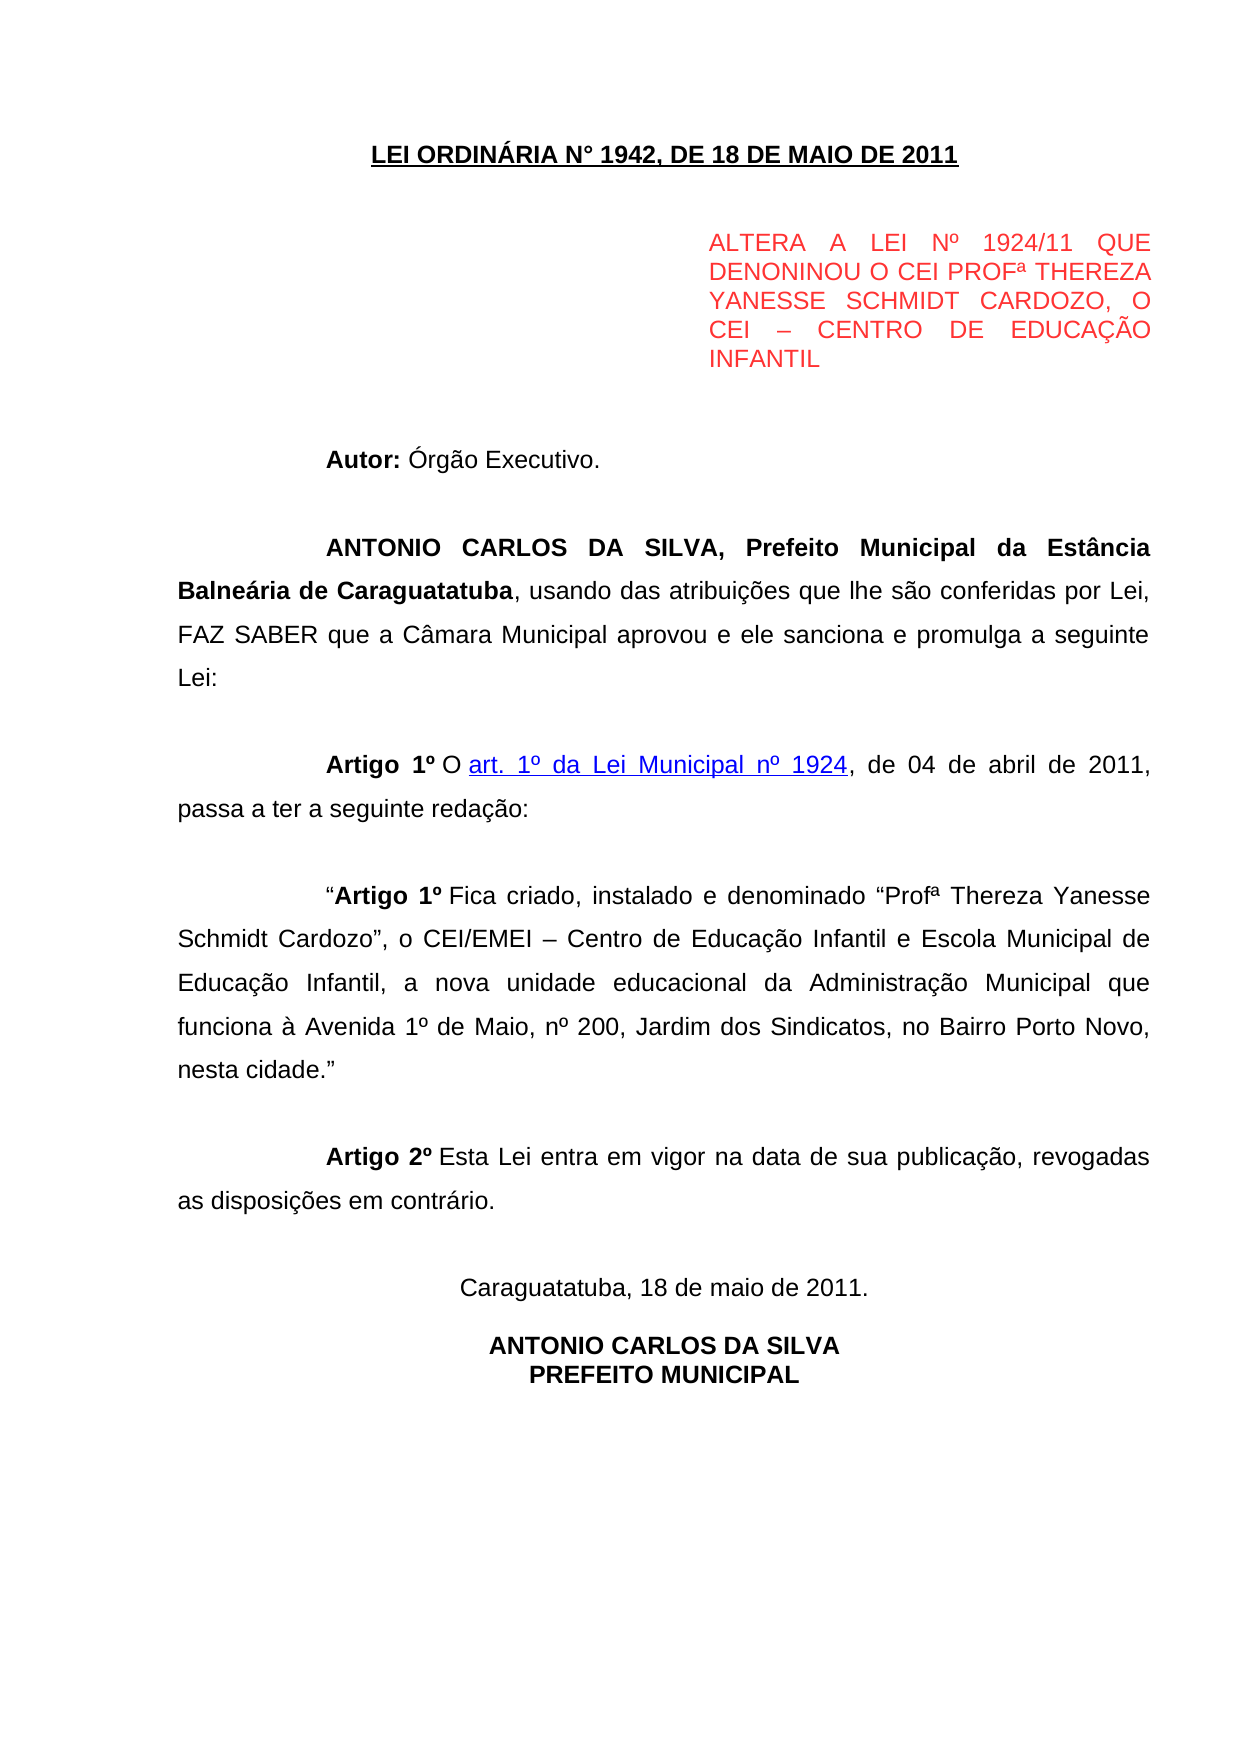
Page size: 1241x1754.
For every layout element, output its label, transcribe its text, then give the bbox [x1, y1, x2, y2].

text ANTONIO CARLOS DA SILVA, Prefeito Municipal da Estância Balneária de Caraguatatuba, usando das atribuições que lhe são conferidas por Lei, FAZ SABER que a Câmara Municipal aprovou e ele sanciona e promulga a seguinte Lei: [177, 532, 1152, 692]
subtitle ALTERA A LEI Nº 1924/11 QUE DENONINOU O CEI PROFª THEREZA YANESSE SCHMIDT CARDOZO, O CEI – CENTRO DE EDUCAÇÃO INFANTIL [709, 227, 1152, 373]
subtitle ANTONIO CARLOS DA SILVA [177, 1331, 1152, 1360]
text “Artigo 1º Fica criado, instalado e denominado “Profª Thereza Yanesse Schmidt Cardozo”, o CEI/EMEI – Centro de Educação Infantil e Escola Municipal de Educação Infantil, a nova unidade educacional da Administração Municipal que funciona à Avenida 1º de Maio, nº 200, Jardim dos Sindicatos, no Bairro Porto Novo, nesta cidade.” [177, 881, 1152, 1084]
text Caraguatatuba, 18 de maio de 2011. [177, 1273, 1152, 1302]
text Artigo 1º O art. 1º da Lei Municipal nº 1924, de 04 de abril de 2011, passa a ter a seguinte redação: [177, 750, 1152, 823]
subtitle PREFEITO MUNICIPAL [177, 1360, 1152, 1389]
text Artigo 2º Esta Lei entra em vigor na data de sua publicação, revogadas as disposições em contrário. [177, 1142, 1152, 1215]
text Autor: Órgão Executivo. [177, 445, 1152, 474]
text LEI ORDINÁRIA N° 1942, DE 18 DE MAIO DE 2011 [177, 140, 1152, 169]
